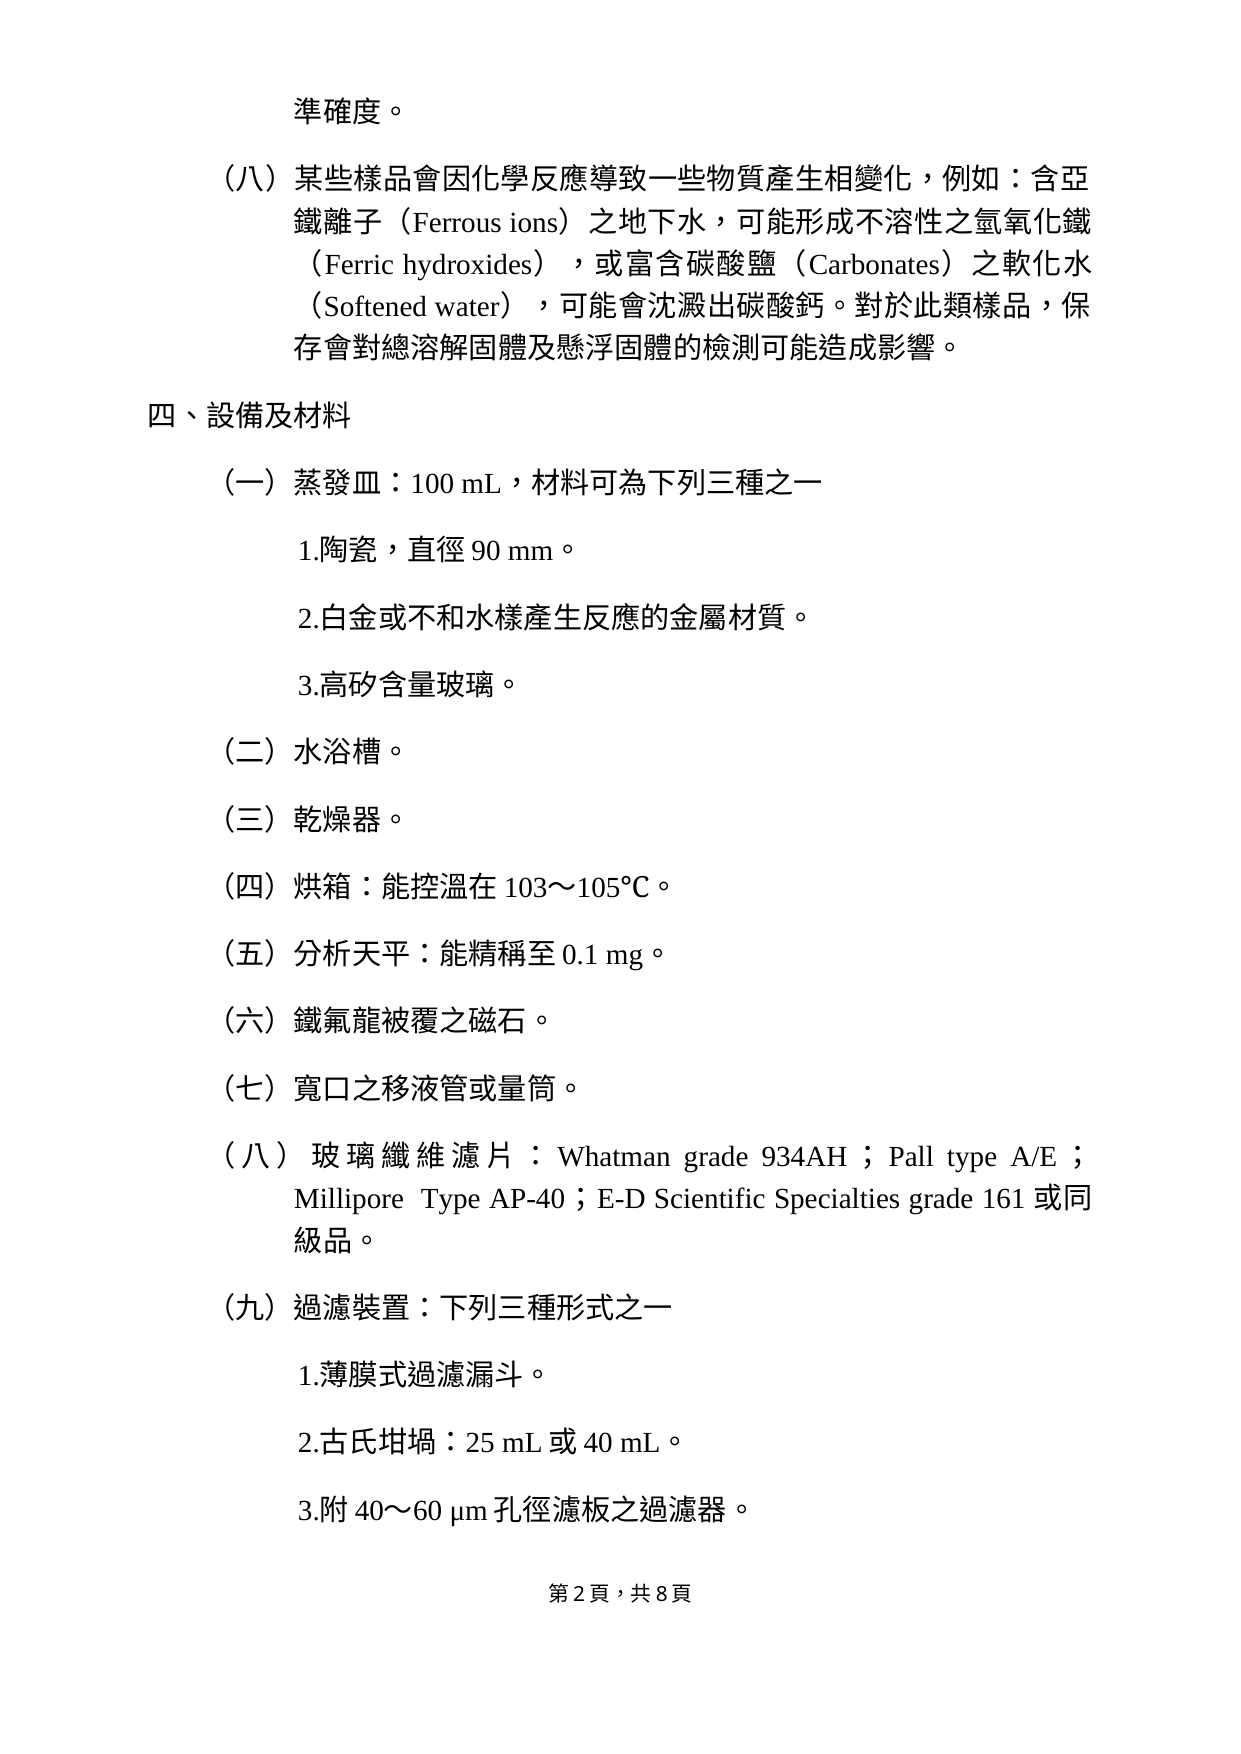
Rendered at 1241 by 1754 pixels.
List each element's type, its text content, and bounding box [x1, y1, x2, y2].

text （二）水浴槽。 [148, 729, 1092, 771]
text 3.附40～60 μm孔徑濾板之過濾器。 [298, 1486, 1092, 1529]
text 1.陶瓷，直徑90 mm。 [298, 527, 1092, 569]
text 3.高矽含量玻璃。 [298, 662, 1092, 704]
text 2.白金或不和水樣產生反應的金屬材質。 [298, 594, 1092, 637]
text 四、設備及材料 [148, 392, 1092, 435]
text （七）寬口之移液管或量筒。 [148, 1065, 1092, 1108]
text （八）某些樣品會因化學反應導致一些物質產生相變化，例如：含亞鐵離子（Ferrous ions）之地下水，可能形成不溶性之氫氧化鐵（Ferric hydroxides），或富含碳酸鹽（Carbonates）之軟化水（Softened water），可能會沈澱出碳酸鈣。對於此類樣品，保存會對總溶解固體及懸浮固體的檢測可能造成影響。 [206, 156, 1092, 367]
text （四）烘箱：能控溫在103～105℃。 [148, 863, 1092, 906]
text （六）鐵氟龍被覆之磁石。 [148, 998, 1092, 1040]
text （五）分析天平：能精稱至0.1 mg。 [148, 931, 1092, 973]
text （八）玻璃纖維濾片：Whatman grade 934AH；Pall type A/E；Millipore Type AP-40；E-D Scientific Specialties grade 161或同級品。 [206, 1133, 1092, 1259]
text （九）過濾裝置：下列三種形式之一 [148, 1284, 1092, 1327]
text （一）蒸發皿：100 mL，材料可為下列三種之一 [148, 460, 1092, 502]
text 1.薄膜式過濾漏斗。 [298, 1352, 1092, 1394]
text 2.古氏坩堝：25 mL或40 mL。 [298, 1419, 1092, 1461]
text （三）乾燥器。 [148, 796, 1092, 838]
text 準確度。 [206, 89, 1092, 131]
